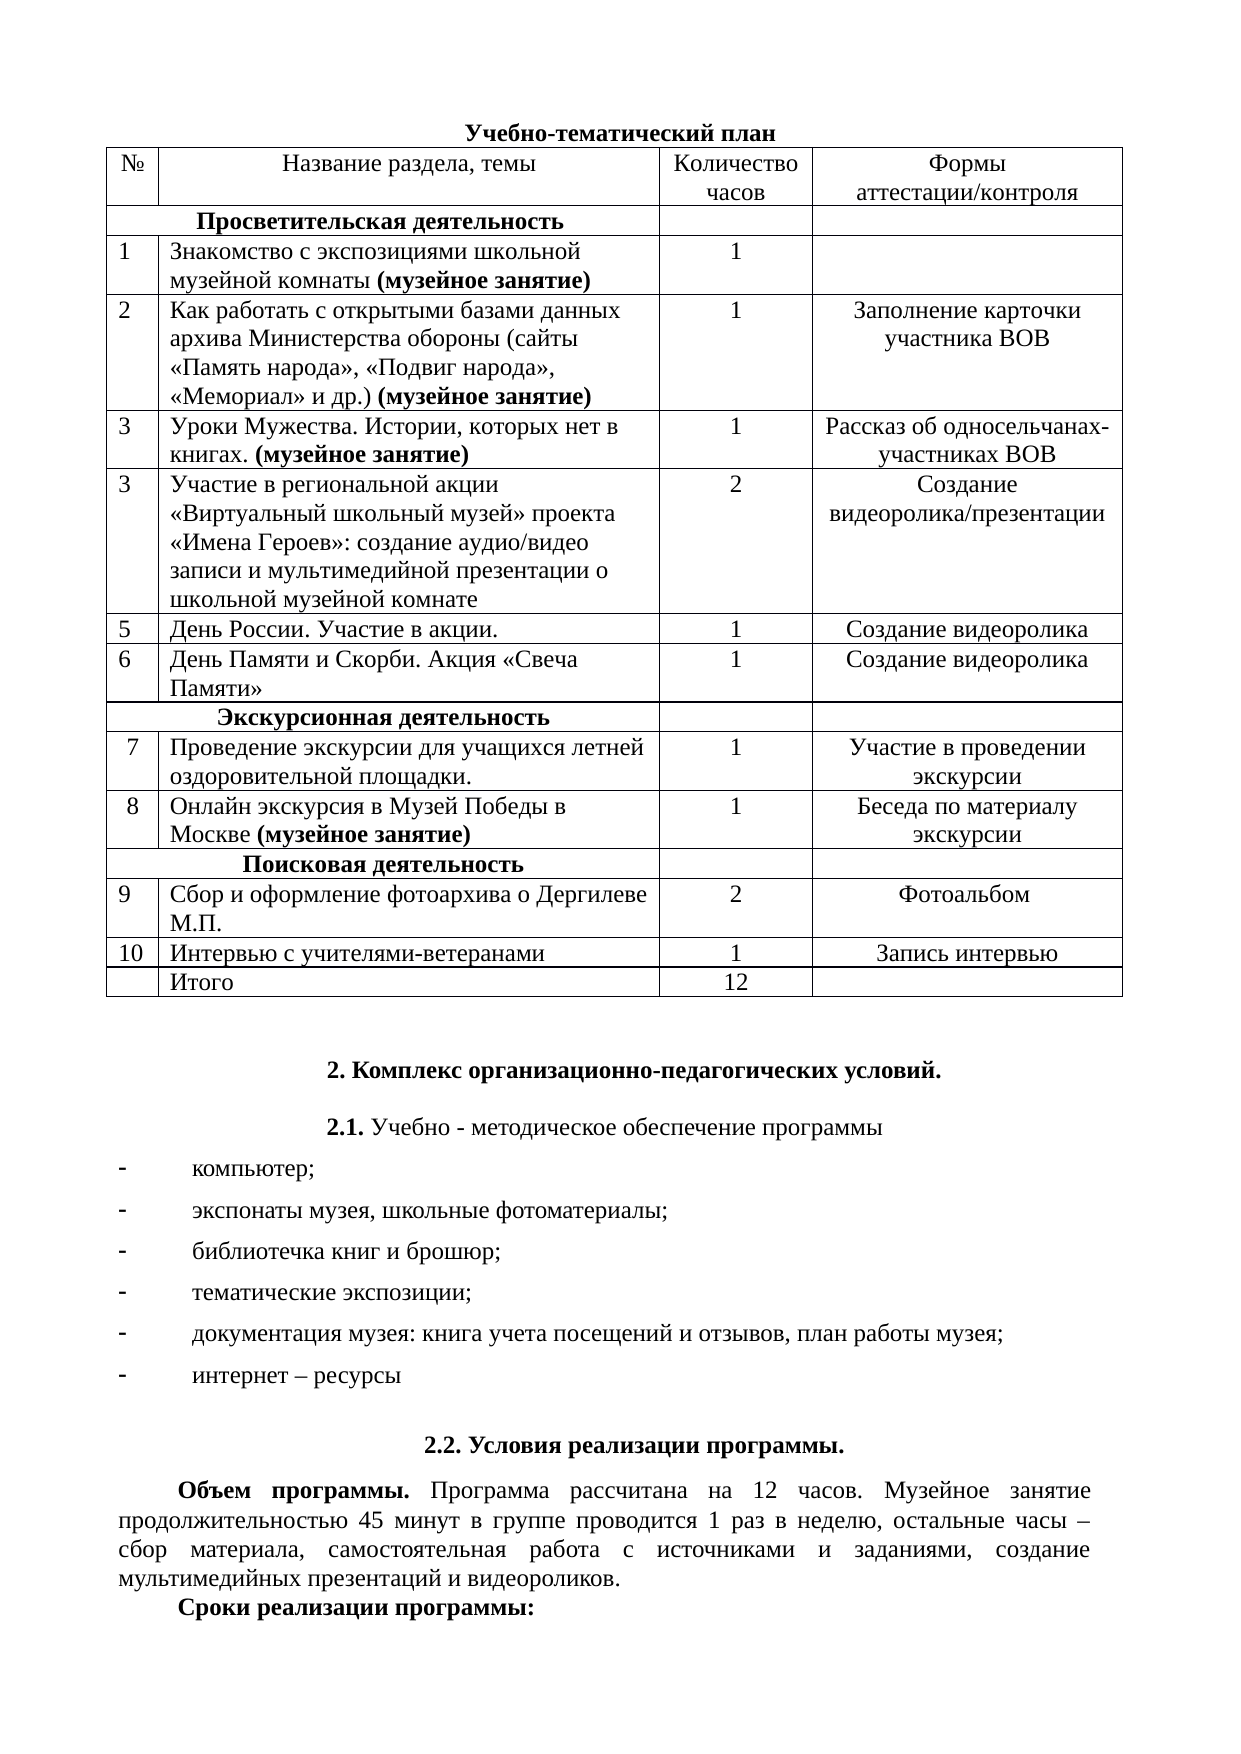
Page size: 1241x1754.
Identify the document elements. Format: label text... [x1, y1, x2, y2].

table_header Количество часов [660, 148, 812, 205]
table_cell 12 [660, 968, 812, 996]
list экспонаты музея, школьные фотоматериалы; [118, 1195, 1091, 1223]
table_cell [813, 236, 1122, 294]
table_cell Рассказ об односельчанах-участниках ВОВ [813, 411, 1122, 468]
text 2. Комплекс организационно-педагогических условий. [118, 1055, 1091, 1083]
table_header № [107, 148, 158, 205]
table_cell Уроки Мужества. Истории, которых нет в книгах. (музейное занятие) [159, 411, 659, 468]
table_cell [660, 703, 812, 731]
table_header Название раздела, темы [159, 148, 659, 205]
table_cell Создание видеоролика [813, 644, 1122, 701]
table_cell Интервью с учителями-ветеранами [159, 938, 659, 966]
table_cell Участие в региональной акции «Виртуальный школьный музей» проекта «Имена Героев»: создание аудио/видео записи и мультимедийной презентации о школьной музейной комнате [159, 469, 659, 613]
list документация музея: книга учета посещений и отзывов, план работы музея; [118, 1318, 1091, 1347]
table_cell Просветительская деятельность [107, 206, 659, 235]
table_cell День Памяти и Скорби. Акция «Свеча Памяти» [159, 644, 659, 701]
table_cell Сбор и оформление фотоархива о Дергилеве М.П. [159, 879, 659, 937]
table_cell 10 [107, 938, 158, 966]
table_cell 2 [107, 295, 158, 410]
table_cell Заполнение карточки участника ВОВ [813, 295, 1122, 410]
table_cell Фотоальбом [813, 879, 1122, 937]
table_cell Знакомство с экспозициями школьной музейной комнаты (музейное занятие) [159, 236, 659, 294]
table_cell Итого [159, 968, 659, 996]
table_cell Запись интервью [813, 938, 1122, 966]
table_cell Экскурсионная деятельность [107, 703, 659, 731]
table_cell Проведение экскурсии для учащихся летней оздоровительной площадки. [159, 732, 659, 790]
table_cell Создание видеоролика [813, 614, 1122, 643]
table_cell [813, 703, 1122, 731]
text Учебно-тематический план [118, 118, 1122, 147]
table_cell 1 [660, 236, 812, 294]
list библиотечка книг и брошюр; [118, 1236, 1091, 1265]
table_cell [813, 849, 1122, 878]
table_cell 1 [660, 938, 812, 966]
table_header Формы аттестации/контроля [813, 148, 1122, 205]
table_cell [660, 849, 812, 878]
table_cell Поисковая деятельность [107, 849, 659, 878]
table_cell 8 [107, 791, 158, 848]
table_cell [813, 206, 1122, 235]
table_cell День России. Участие в акции. [159, 614, 659, 643]
table_cell Как работать с открытыми базами данных архива Министерства обороны (сайты «Память народа», «Подвиг народа», «Мемориал» и др.) (музейное занятие) [159, 295, 659, 410]
list тематические экспозиции; [118, 1277, 1091, 1306]
table_cell 7 [107, 732, 158, 790]
table_cell [660, 206, 812, 235]
table_cell 1 [660, 791, 812, 848]
table_cell 1 [107, 236, 158, 294]
table_cell 2 [660, 879, 812, 937]
table_cell 1 [660, 732, 812, 790]
table_cell 1 [660, 644, 812, 701]
table_cell Беседа по материалу экскурсии [813, 791, 1122, 848]
list интернет – ресурсы [118, 1360, 1091, 1388]
table_cell 3 [107, 411, 158, 468]
table_cell 1 [660, 295, 812, 410]
table_cell 9 [107, 879, 158, 937]
table_cell Создание видеоролика/презентации [813, 469, 1122, 613]
table_cell 3 [107, 469, 158, 613]
table_cell Онлайн экскурсия в Музей Победы в Москве (музейное занятие) [159, 791, 659, 848]
table_cell 2 [660, 469, 812, 613]
text 2.1. Учебно - методическое обеспечение программы [118, 1112, 1091, 1141]
text Сроки реализации программы: [118, 1592, 1122, 1620]
text 2.2. Условия реализации программы. [118, 1430, 1091, 1459]
list компьютер; [118, 1153, 1091, 1182]
table_cell 1 [660, 411, 812, 468]
table_cell [107, 968, 158, 996]
table_cell 6 [107, 644, 158, 701]
table_cell [813, 968, 1122, 996]
table_cell 5 [107, 614, 158, 643]
table_cell 1 [660, 614, 812, 643]
table_cell Участие в проведении экскурсии [813, 732, 1122, 790]
text Объем программы. Программа рассчитана на 12 часов. Музейное занятие продолжительностью 45 минут в группе проводится 1 раз в неделю, остальные часы – сбор материала, самостоятельная работа с источниками и заданиями, создание мультимедийных презентаций и видеороликов. [118, 1471, 1091, 1592]
